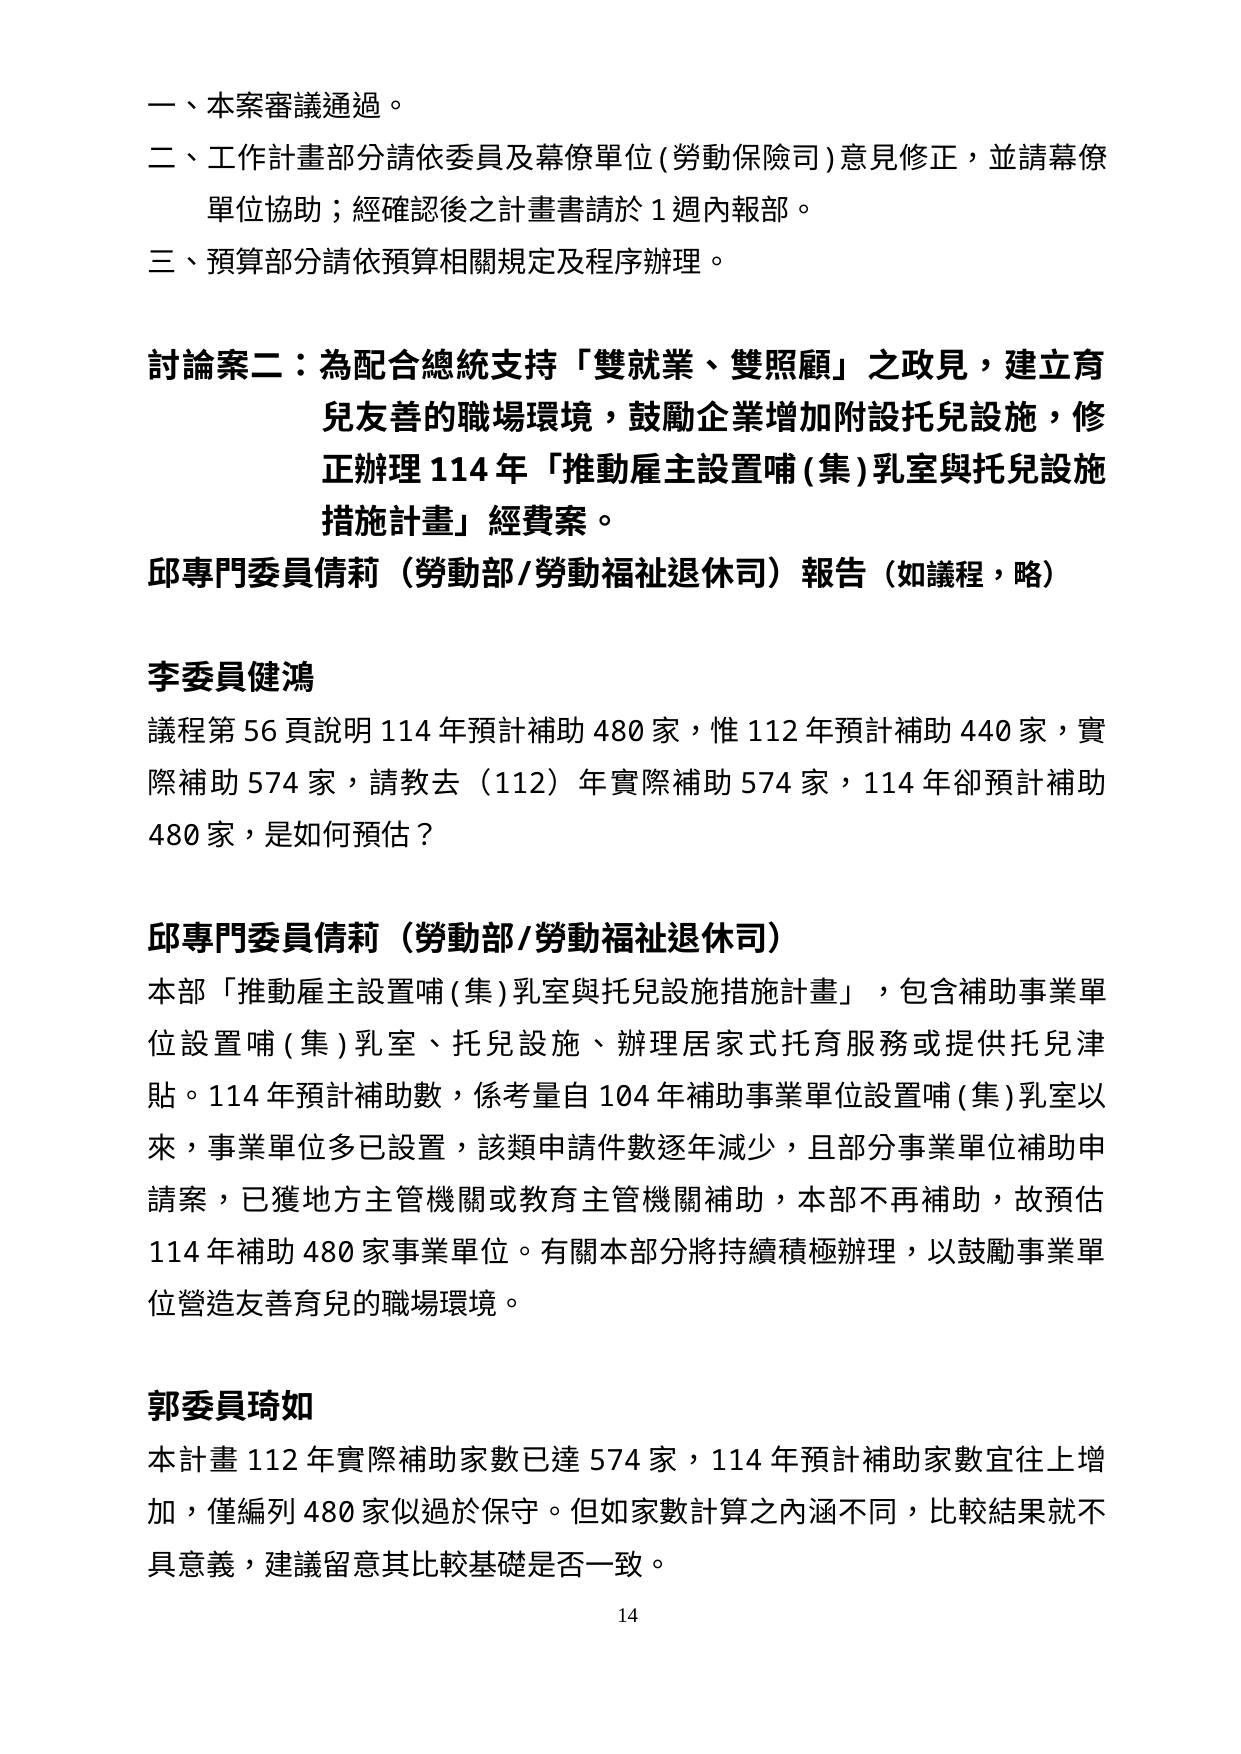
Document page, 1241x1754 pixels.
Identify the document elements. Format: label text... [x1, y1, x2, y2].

text 郭委員琦如 [148, 1377, 1107, 1429]
text 二、工作計畫部分請依委員及幕僚單位(勞動保險司)意見修正，並請幕僚單位協助；經確認後之計畫書請於1週內報部。 [148, 127, 1107, 231]
text 本部「推動雇主設置哺(集)乳室與托兒設施措施計畫」，包含補助事業單位設置哺(集)乳室、托兒設施、辦理居家式托育服務或提供托兒津貼。114年預計補助數，係考量自104年補助事業單位設置哺(集)乳室以來，事業單位多已設置，該類申請件數逐年減少，且部分事業單位補助申請案，已獲地方主管機關或教育主管機關補助，本部不再補助，故預估114年補助480家事業單位。有關本部分將持續積極辦理，以鼓勵事業單位營造友善育兒的職場環境。 [148, 960, 1107, 1325]
text 李委員健鴻 [148, 648, 1107, 700]
text 本計畫112年實際補助家數已達574家，114年預計補助家數宜往上增加，僅編列480家似過於保守。但如家數計算之內涵不同，比較結果就不具意義，建議留意其比較基礎是否一致。 [148, 1429, 1107, 1585]
text 邱專門委員倩莉（勞動部/勞動福祉退休司）報告（如議程，略） [148, 544, 1107, 596]
text 討論案二：為配合總統支持「雙就業、雙照顧」之政見，建立育兒友善的職場環境，鼓勵企業增加附設托兒設施，修正辦理114年「推動雇主設置哺(集)乳室與托兒設施措施計畫」經費案。 [148, 335, 1107, 544]
text 議程第56頁說明114年預計補助480家，惟112年預計補助440家，實際補助574家，請教去（112）年實際補助574家，114年卻預計補助480家，是如何預估？ [148, 700, 1107, 856]
text 三、預算部分請依預算相關規定及程序辦理。 [148, 231, 1107, 283]
text 一、本案審議通過。 [148, 75, 1107, 127]
text 邱專門委員倩莉（勞動部/勞動福祉退休司） [148, 908, 1107, 960]
